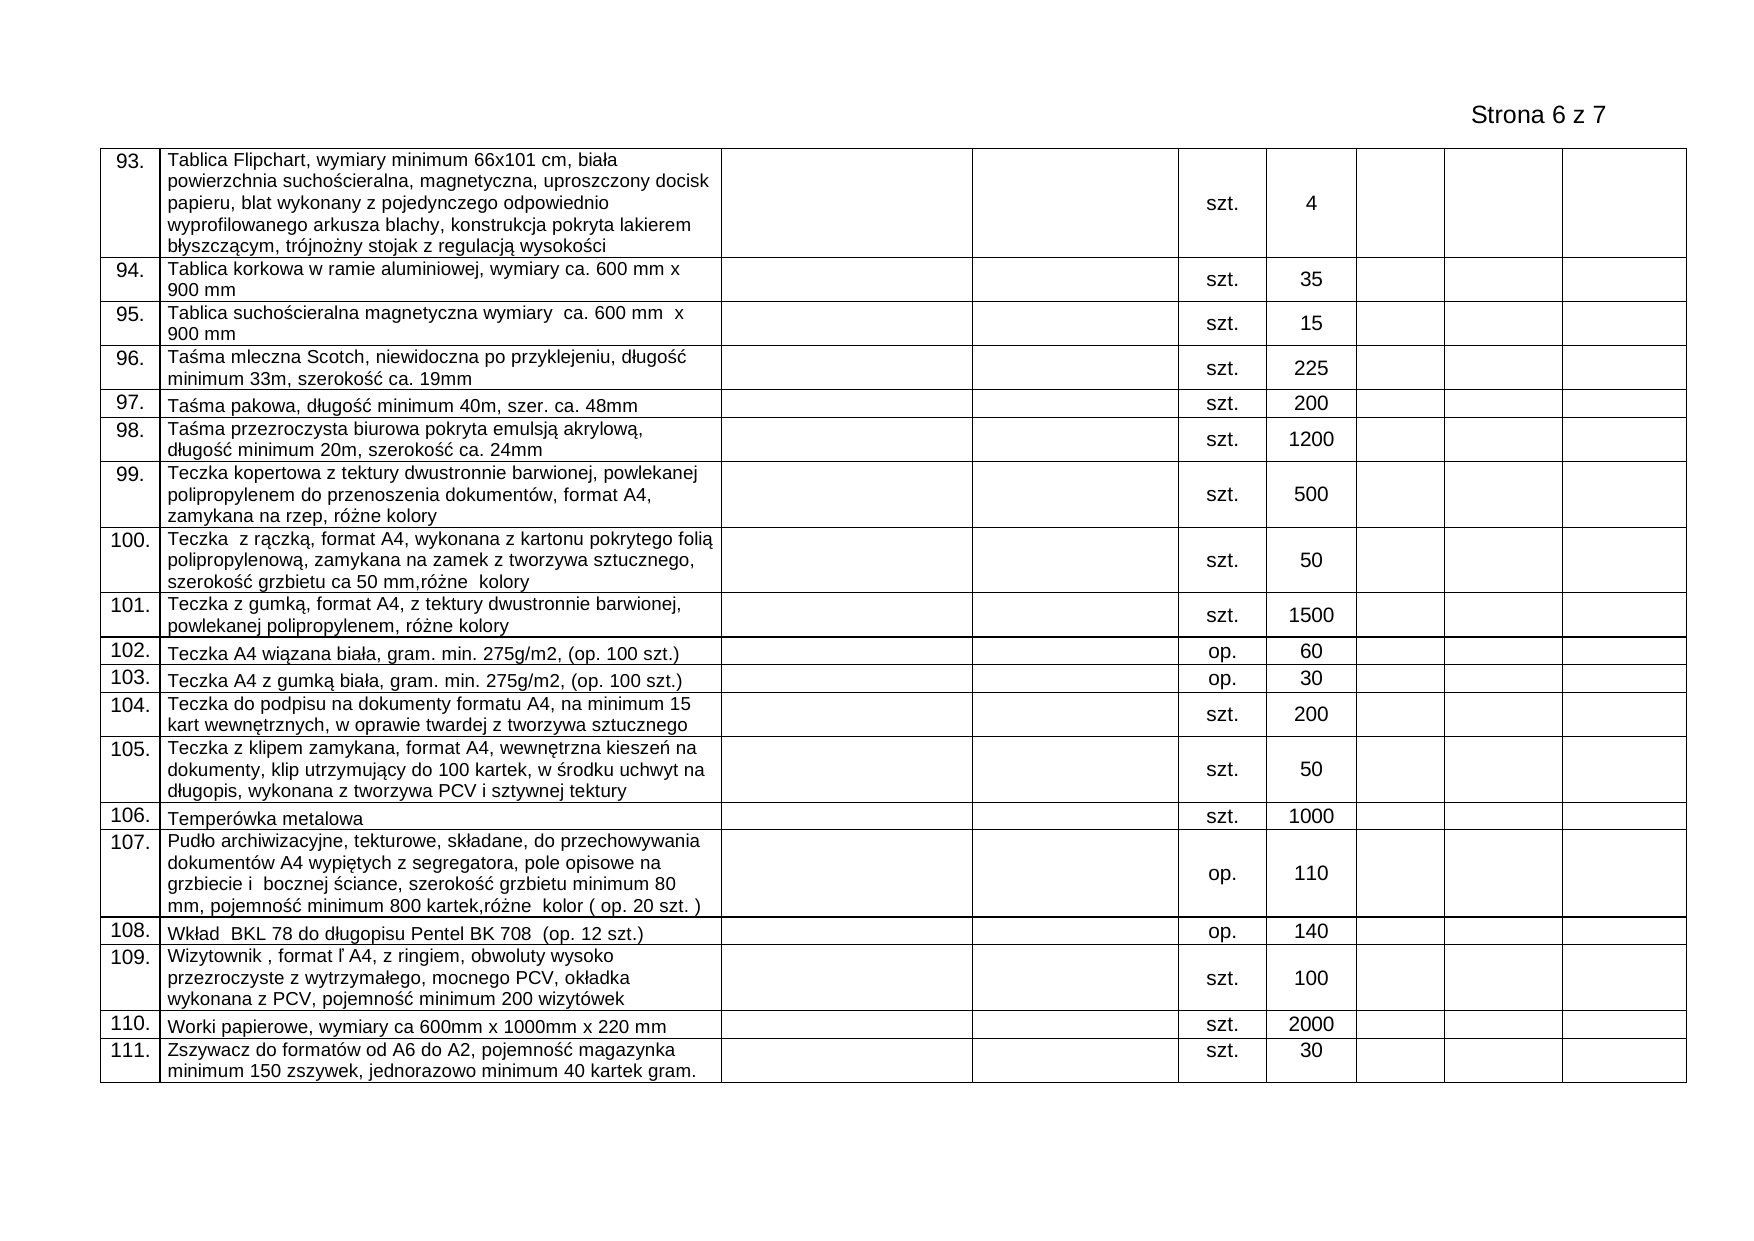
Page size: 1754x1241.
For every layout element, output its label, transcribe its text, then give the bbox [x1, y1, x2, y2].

table_cell 15 [1267, 302, 1356, 345]
table_cell [1357, 462, 1444, 527]
table_cell 4 [1267, 149, 1356, 257]
table_cell Tablica suchościeralna magnetyczna wymiary ca. 600 mm x 900 mm [161, 302, 721, 345]
table_cell Wkład BKL 78 do długopisu Pentel BK 708 (op. 12 szt.) [161, 918, 721, 944]
table_cell 2000 [1267, 1011, 1356, 1037]
table_cell szt. [1179, 346, 1266, 389]
table_cell 100. [101, 528, 159, 592]
table_cell 50 [1267, 528, 1356, 592]
table_cell Tablica Flipchart, wymiary minimum 66x101 cm, biała powierzchnia suchościeralna, magnetyczna, uproszczony docisk papieru, blat wykonany z pojedynczego odpowiednio wyprofilowanego arkusza blachy, konstrukcja pokryta lakierem błyszczącym, trójnożny stojak z regulacją wysokości [161, 149, 721, 257]
table_cell [1357, 918, 1444, 944]
table_cell [722, 1011, 972, 1037]
table_cell 106. [101, 803, 159, 829]
table_cell [1445, 830, 1562, 916]
table_cell [722, 462, 972, 527]
table_cell 108. [101, 918, 159, 944]
table_cell [1445, 945, 1562, 1010]
table_cell op. [1179, 638, 1266, 664]
table_cell Teczka z klipem zamykana, format A4, wewnętrzna kieszeń na dokumenty, klip utrzymujący do 100 kartek, w środku uchwyt na długopis, wykonana z tworzywa PCV i sztywnej tektury [161, 737, 721, 802]
table_cell [1357, 302, 1444, 345]
table_cell [1357, 149, 1444, 257]
table_cell [1445, 638, 1562, 664]
table_cell [973, 665, 1178, 692]
table_cell [1357, 693, 1444, 736]
table_cell szt. [1179, 1011, 1266, 1037]
table_cell 105. [101, 737, 159, 802]
table_cell 1200 [1267, 418, 1356, 461]
table_cell [1445, 418, 1562, 461]
table_cell 110 [1267, 830, 1356, 916]
table_cell [1445, 737, 1562, 802]
table_cell [722, 803, 972, 829]
table_cell [1563, 593, 1686, 636]
table_cell Worki papierowe, wymiary ca 600mm x 1000mm x 220 mm [161, 1011, 721, 1037]
table_cell 96. [101, 346, 159, 389]
table_cell [973, 638, 1178, 664]
table_cell Teczka kopertowa z tektury dwustronnie barwionej, powlekanej polipropylenem do przenoszenia dokumentów, format A4, zamykana na rzep, różne kolory [161, 462, 721, 527]
table_cell [1445, 390, 1562, 417]
table_cell [973, 346, 1178, 389]
table_cell [1357, 390, 1444, 417]
table_cell [1563, 1039, 1686, 1082]
table_cell [722, 1039, 972, 1082]
table_cell szt. [1179, 945, 1266, 1010]
table_cell [973, 693, 1178, 736]
table_cell [1563, 803, 1686, 829]
table_cell 30 [1267, 1039, 1356, 1082]
table_cell [722, 302, 972, 345]
table_cell [1445, 528, 1562, 592]
table_cell [1563, 149, 1686, 257]
table_cell [973, 803, 1178, 829]
table_cell [1563, 528, 1686, 592]
table_cell [973, 1011, 1178, 1037]
table_cell [1357, 593, 1444, 636]
table_cell [973, 830, 1178, 916]
table_cell [1357, 665, 1444, 692]
table_cell [973, 390, 1178, 417]
table_cell 104. [101, 693, 159, 736]
table_cell 99. [101, 462, 159, 527]
table_cell szt. [1179, 418, 1266, 461]
table_cell [1445, 803, 1562, 829]
table_cell 111. [101, 1039, 159, 1082]
table_cell 225 [1267, 346, 1356, 389]
table_cell szt. [1179, 803, 1266, 829]
table_cell 95. [101, 302, 159, 345]
table_cell [973, 945, 1178, 1010]
table_cell [722, 346, 972, 389]
table_cell 93. [101, 149, 159, 257]
table_cell [1563, 302, 1686, 345]
table_cell szt. [1179, 693, 1266, 736]
table_cell [1357, 830, 1444, 916]
table_cell [973, 1039, 1178, 1082]
table_cell 107. [101, 830, 159, 916]
table_cell [1357, 418, 1444, 461]
table_cell [722, 638, 972, 664]
table_cell [1357, 258, 1444, 301]
table_cell szt. [1179, 462, 1266, 527]
table_cell [1563, 830, 1686, 916]
table_cell [1563, 346, 1686, 389]
table_cell [722, 528, 972, 592]
table_cell [1445, 302, 1562, 345]
table_cell op. [1179, 830, 1266, 916]
table_cell [1445, 1011, 1562, 1037]
table_cell [973, 258, 1178, 301]
table_cell Taśma przezroczysta biurowa pokryta emulsją akrylową, długość minimum 20m, szerokość ca. 24mm [161, 418, 721, 461]
table_cell [973, 737, 1178, 802]
table_cell [1445, 593, 1562, 636]
table_cell [973, 918, 1178, 944]
table_cell [1357, 737, 1444, 802]
table_cell [1445, 693, 1562, 736]
table_cell Temperówka metalowa [161, 803, 721, 829]
table_cell [1357, 1011, 1444, 1037]
table_cell szt. [1179, 528, 1266, 592]
table_cell [1357, 945, 1444, 1010]
table_cell szt. [1179, 1039, 1266, 1082]
table_cell 140 [1267, 918, 1356, 944]
table_cell szt. [1179, 390, 1266, 417]
table_cell szt. [1179, 149, 1266, 257]
table_cell 200 [1267, 390, 1356, 417]
table_cell Teczka A4 z gumką biała, gram. min. 275g/m2, (op. 100 szt.) [161, 665, 721, 692]
table_cell Zszywacz do formatów od A6 do A2, pojemność magazynka minimum 150 zszywek, jednorazowo minimum 40 kartek gram. [161, 1039, 721, 1082]
table_cell 30 [1267, 665, 1356, 692]
table_cell [1563, 918, 1686, 944]
table_cell Taśma mleczna Scotch, niewidoczna po przyklejeniu, długość minimum 33m, szerokość ca. 19mm [161, 346, 721, 389]
table_cell 102. [101, 638, 159, 664]
table_cell [1563, 418, 1686, 461]
table_cell 94. [101, 258, 159, 301]
table_cell [1563, 638, 1686, 664]
table_cell Tablica korkowa w ramie aluminiowej, wymiary ca. 600 mm x 900 mm [161, 258, 721, 301]
table_cell [722, 830, 972, 916]
table_cell [1563, 737, 1686, 802]
table_cell [1445, 1039, 1562, 1082]
table_cell [1357, 803, 1444, 829]
table_cell [973, 528, 1178, 592]
table_cell 103. [101, 665, 159, 692]
table_cell [1563, 665, 1686, 692]
table_cell [722, 693, 972, 736]
table_cell op. [1179, 918, 1266, 944]
table_cell Taśma pakowa, długość minimum 40m, szer. ca. 48mm [161, 390, 721, 417]
table_cell [722, 945, 972, 1010]
table_cell 101. [101, 593, 159, 636]
table_cell [1445, 918, 1562, 944]
table_cell [1445, 462, 1562, 527]
table_cell [722, 737, 972, 802]
table_cell Teczka do podpisu na dokumenty formatu A4, na minimum 15 kart wewnętrznych, w oprawie twardej z tworzywa sztucznego [161, 693, 721, 736]
table_cell 1000 [1267, 803, 1356, 829]
table_cell 500 [1267, 462, 1356, 527]
table_cell [1357, 638, 1444, 664]
table_cell [1357, 1039, 1444, 1082]
table_cell 1500 [1267, 593, 1356, 636]
table_cell [722, 258, 972, 301]
table_cell [722, 665, 972, 692]
table_cell 35 [1267, 258, 1356, 301]
table_cell 98. [101, 418, 159, 461]
table_cell 50 [1267, 737, 1356, 802]
table_cell [722, 418, 972, 461]
table_cell [1563, 462, 1686, 527]
table_cell szt. [1179, 593, 1266, 636]
table_cell [1563, 1011, 1686, 1037]
table_cell op. [1179, 665, 1266, 692]
table_cell [1357, 346, 1444, 389]
table_cell 110. [101, 1011, 159, 1037]
table_cell 109. [101, 945, 159, 1010]
table_cell Teczka z gumką, format A4, z tektury dwustronnie barwionej, powlekanej polipropylenem, różne kolory [161, 593, 721, 636]
table_cell 60 [1267, 638, 1356, 664]
table_cell [722, 593, 972, 636]
table_cell [1445, 258, 1562, 301]
table_cell [973, 593, 1178, 636]
table_cell Wizytownik , format ľ A4, z ringiem, obwoluty wysoko przezroczyste z wytrzymałego, mocnego PCV, okładka wykonana z PCV, pojemność minimum 200 wizytówek [161, 945, 721, 1010]
table_cell [722, 918, 972, 944]
table_cell szt. [1179, 258, 1266, 301]
table_cell [1563, 693, 1686, 736]
table_cell [1563, 945, 1686, 1010]
table_cell [722, 390, 972, 417]
table_cell [1357, 528, 1444, 592]
table_cell szt. [1179, 302, 1266, 345]
table_cell [973, 149, 1178, 257]
table_cell [973, 302, 1178, 345]
table_cell [1445, 149, 1562, 257]
table_cell Teczka z rączką, format A4, wykonana z kartonu pokrytego folią polipropylenową, zamykana na zamek z tworzywa sztucznego, szerokość grzbietu ca 50 mm,różne kolory [161, 528, 721, 592]
table_cell 100 [1267, 945, 1356, 1010]
table_cell Pudło archiwizacyjne, tekturowe, składane, do przechowywania dokumentów A4 wypiętych z segregatora, pole opisowe na grzbiecie i bocznej ściance, szerokość grzbietu minimum 80 mm, pojemność minimum 800 kartek,różne kolor ( op. 20 szt. ) [161, 830, 721, 916]
table_cell Teczka A4 wiązana biała, gram. min. 275g/m2, (op. 100 szt.) [161, 638, 721, 664]
table_cell [973, 462, 1178, 527]
table_cell szt. [1179, 737, 1266, 802]
table_cell 97. [101, 390, 159, 417]
table_cell [1445, 665, 1562, 692]
table_cell 200 [1267, 693, 1356, 736]
table_cell [722, 149, 972, 257]
table_cell [973, 418, 1178, 461]
table_cell [1563, 390, 1686, 417]
table_cell [1563, 258, 1686, 301]
table_cell [1445, 346, 1562, 389]
